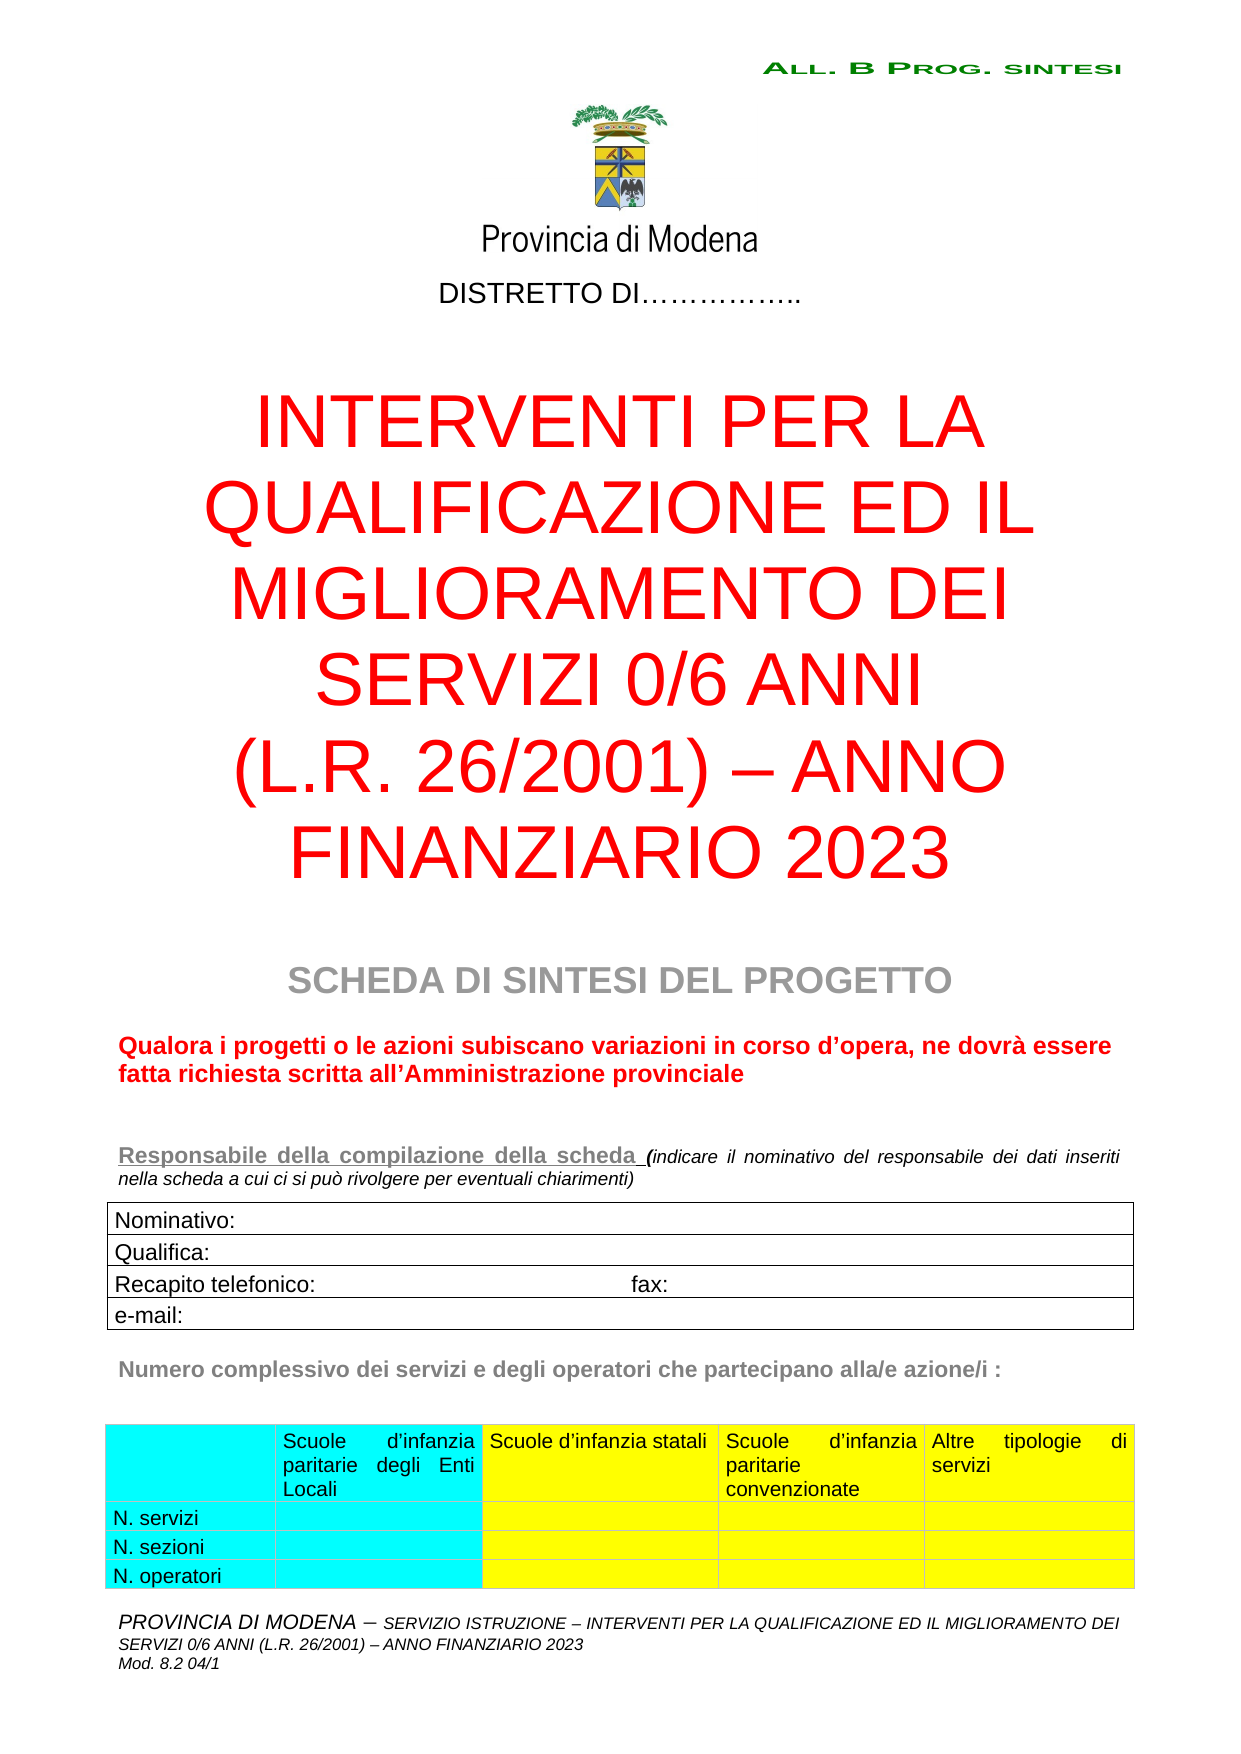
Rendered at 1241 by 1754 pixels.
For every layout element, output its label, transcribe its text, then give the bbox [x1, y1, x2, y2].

table_cell [925, 1531, 1134, 1559]
table_cell e-mail: [108, 1298, 1133, 1328]
table_cell [925, 1502, 1134, 1530]
table_cell [276, 1531, 482, 1559]
table_cell [483, 1560, 718, 1588]
table_header Nominativo: [108, 1203, 1133, 1234]
table_cell [483, 1531, 718, 1559]
text INTERVENTI PER LA QUALIFICAZIONE ED IL MIGLIORAMENTO DEI SERVIZI 0/6 ANNI [118, 377, 1122, 722]
table_cell [276, 1560, 482, 1588]
table_cell [483, 1502, 718, 1530]
table_cell [719, 1502, 924, 1530]
text DISTRETTO DI…………….. [118, 276, 1122, 309]
table_cell [719, 1560, 924, 1588]
text Qualora i progetti o le azioni subiscano variazioni in corso d’opera, ne dovrà essere fatta richiesta scritta all’Amministrazione provinciale [118, 1031, 1122, 1088]
table_header Scuole d’infanzia paritarie convenzionate [719, 1425, 924, 1501]
table_cell N. sezioni [106, 1531, 275, 1559]
table_cell N. servizi [106, 1502, 275, 1530]
table_cell N. operatori [106, 1560, 275, 1588]
table_cell Recapito telefonico: fax: [108, 1266, 1133, 1297]
text SCHEDA DI SINTESI DEL PROGETTO [118, 959, 1122, 1002]
text (L.R. 26/2001) – ANNO FINANZIARIO 2023 [118, 722, 1122, 894]
table_header [106, 1425, 275, 1501]
table_header Scuole d’infanzia paritarie degli Enti Locali [276, 1425, 482, 1501]
text Responsabile della compilazione della scheda (indicare il nominativo del responsabile dei dati inseriti nella scheda a cui ci si può rivolgere per eventuali chiarimenti) [118, 1142, 1122, 1190]
table_header Altre tipologie di servizi [925, 1425, 1134, 1501]
table_cell Qualifica: [108, 1235, 1133, 1265]
table_cell [925, 1560, 1134, 1588]
table_header Scuole d’infanzia statali [483, 1425, 718, 1501]
text Numero complessivo dei servizi e degli operatori che partecipano alla/e azione/i : [118, 1356, 1122, 1382]
table_cell [276, 1502, 482, 1530]
table_cell [719, 1531, 924, 1559]
